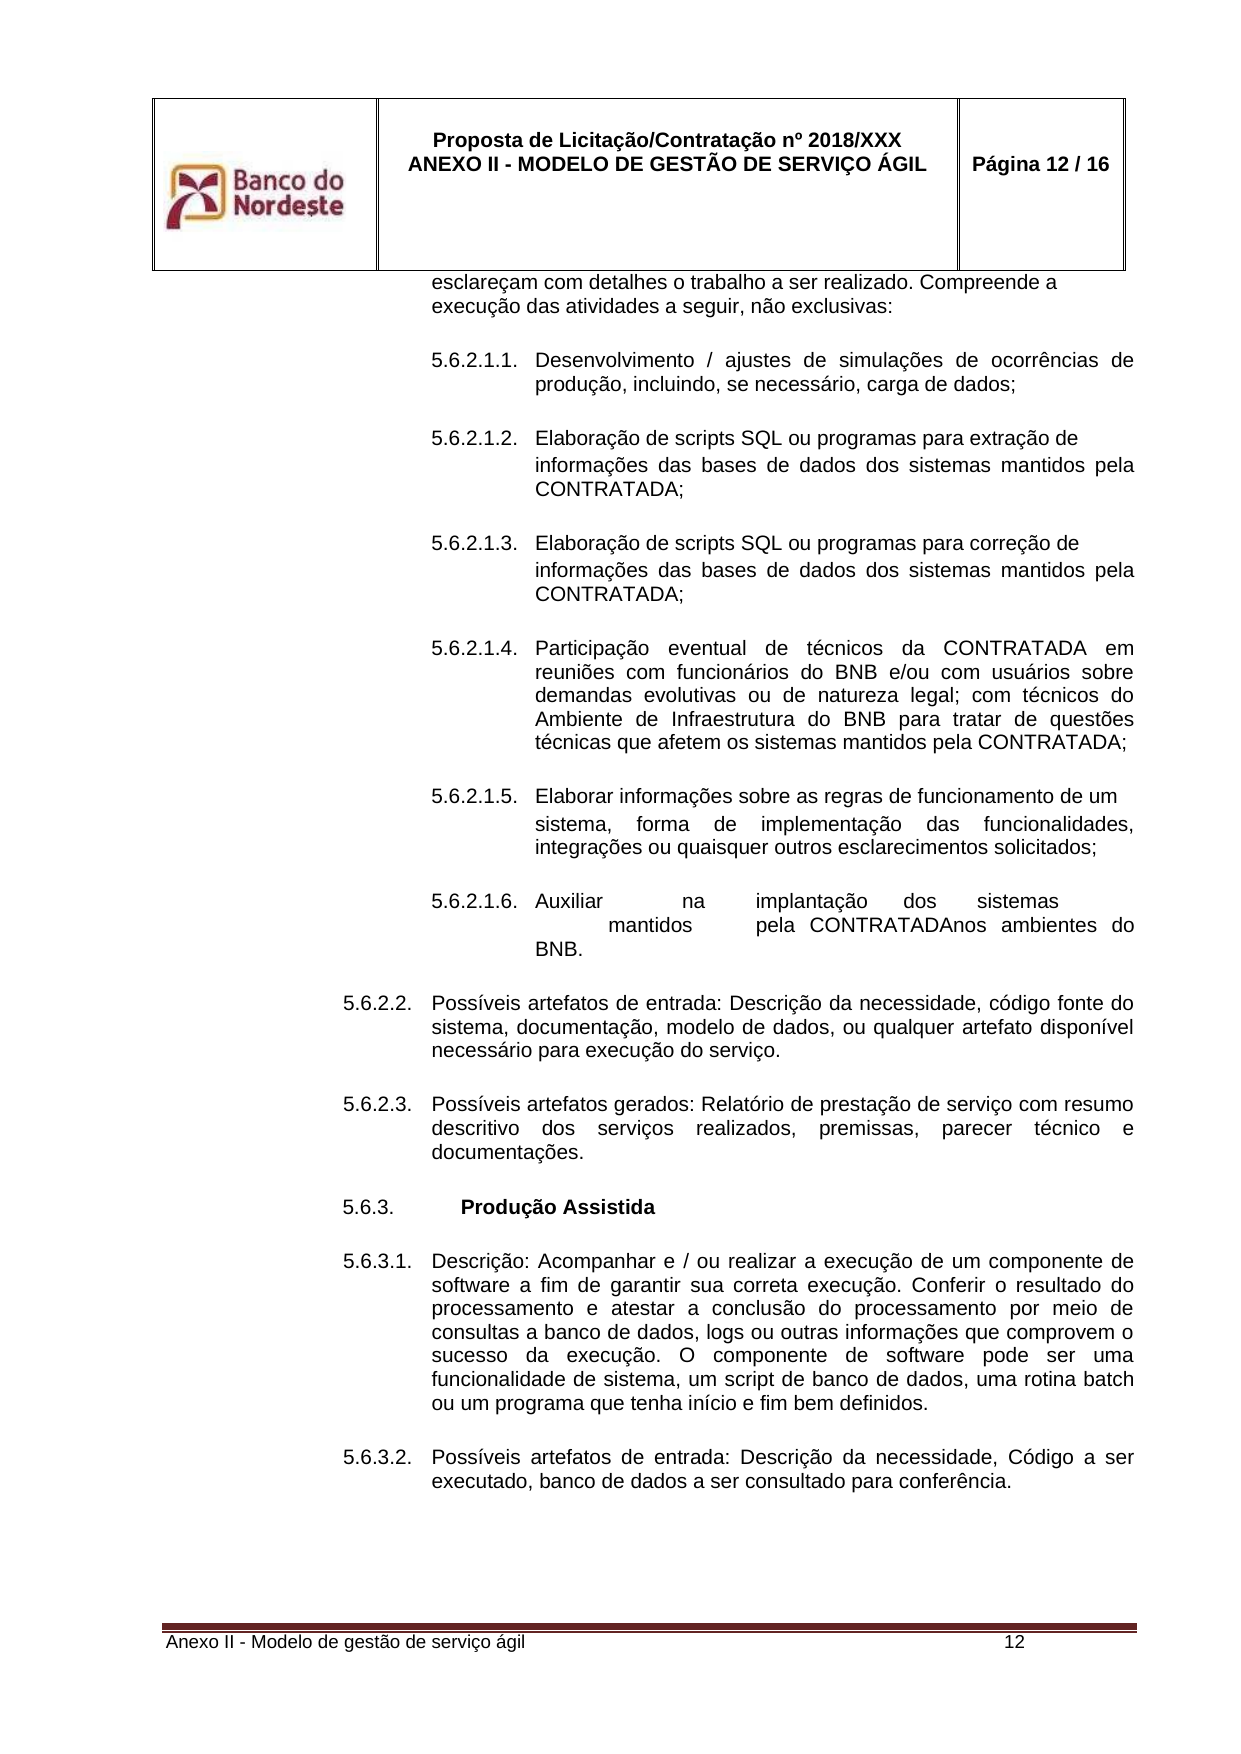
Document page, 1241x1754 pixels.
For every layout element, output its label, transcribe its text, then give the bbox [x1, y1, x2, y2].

list Auxiliar na implantação dos sistemas mantidos pela CONTRATADAnos ambientes do BNB. [431, 890, 1135, 961]
list Possíveis artefatos gerados: Relatório de prestação de serviço com resumo descritivo dos serviços realizados, premissas, parecer técnico e documentações. [343, 1093, 1135, 1164]
text informações das bases de dados dos sistemas mantidos pela CONTRATADA; [535, 558, 1135, 606]
list Elaboração de scripts SQL ou programas para extração de [431, 427, 1135, 450]
picture [163, 151, 347, 242]
list Descrição: Acompanhar e / ou realizar a execução de um componente de software a fim de garantir sua correta execução. Conferir o resultado do processamento e atestar a conclusão do processamento por meio de consultas a banco de dados, logs ou outras informações que comprovem o sucesso da execução. O componente de software pode ser uma funcionalidade de sistema, um script de banco de dados, uma rotina batch ou um programa que tenha início e fim bem definidos. [343, 1250, 1135, 1414]
list Produção Assistida [342, 1194, 1135, 1218]
list Desenvolvimento / ajustes de simulações de ocorrências de produção, incluindo, se necessário, carga de dados; [431, 349, 1135, 396]
text sistema, forma de implementação das funcionalidades, integrações ou quaisquer outros esclarecimentos solicitados; [535, 812, 1135, 859]
list esclareçam com detalhes o trabalho a ser realizado. Compreende a execução das atividades a seguir, não exclusivas: [343, 257, 1135, 318]
text informações das bases de dados dos sistemas mantidos pela CONTRATADA; [535, 454, 1135, 501]
list Possíveis artefatos de entrada: Descrição da necessidade, Código a ser executado, banco de dados a ser consultado para conferência. [343, 1445, 1135, 1492]
list Elaboração de scripts SQL ou programas para correção de [431, 532, 1135, 555]
list Possíveis artefatos de entrada: Descrição da necessidade, código fonte do sistema, documentação, modelo de dados, ou qualquer artefato disponível necessário para execução do serviço. [343, 992, 1135, 1062]
list Elaborar informações sobre as regras de funcionamento de um [431, 785, 1135, 809]
list Participação eventual de técnicos da CONTRATADA em reuniões com funcionários do BNB e/ou com usuários sobre demandas evolutivas ou de natureza legal; com técnicos do Ambiente de Infraestrutura do BNB para tratar de questões técnicas que afetem os sistemas mantidos pela CONTRATADA; [431, 637, 1135, 754]
